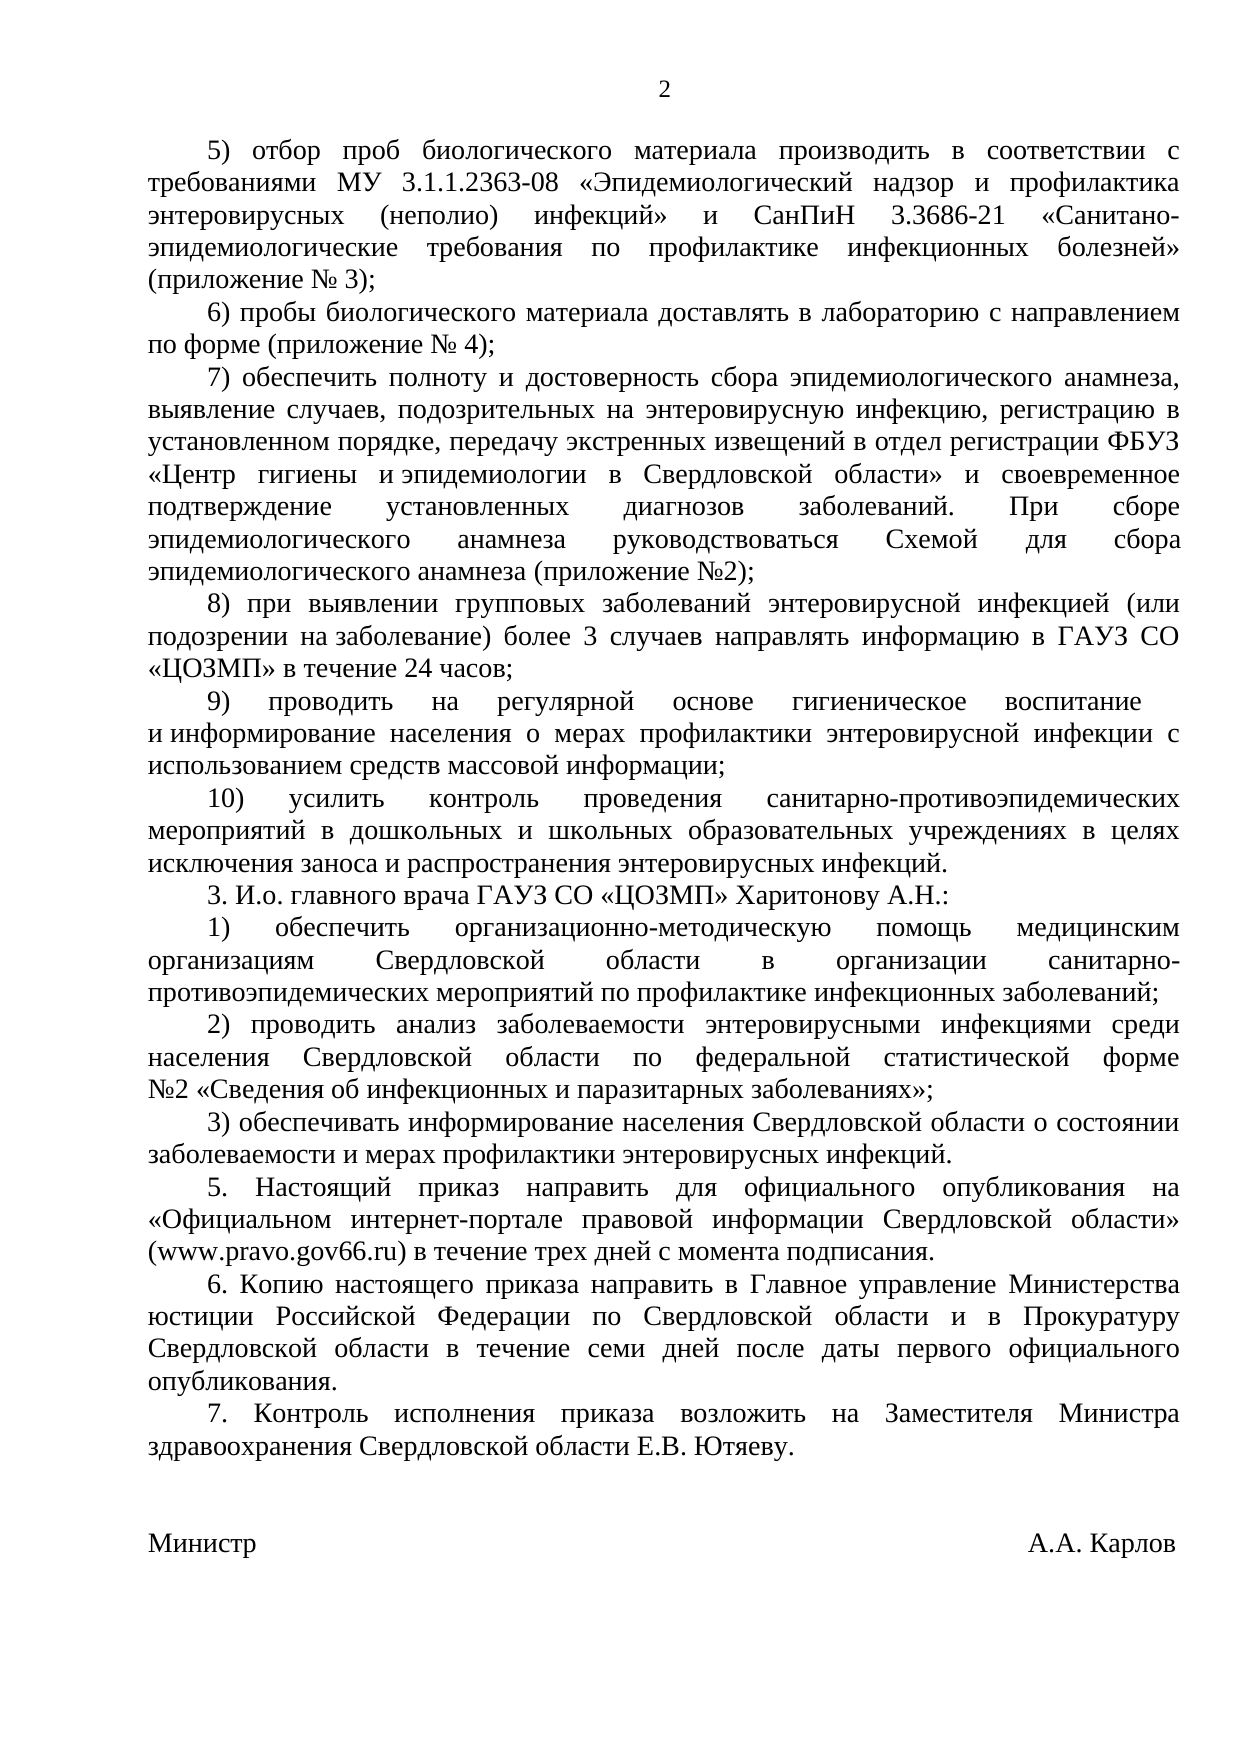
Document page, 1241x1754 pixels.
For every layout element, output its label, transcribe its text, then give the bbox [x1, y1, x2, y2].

text 3. И.о. главного врача ГАУЗ СО «ЦОЗМП» Харитонову А.Н.: [148, 878, 1181, 910]
text 7) обеспечить полноту и достоверность сбора эпидемиологического анамнеза, выявление случаев, подозрительных на энтеровирусную инфекцию, регистрацию в установленном порядке, передачу экстренных извещений в отдел регистрации ФБУЗ «Центр гигиены и эпидемиологии в Свердловской области» и своевременное подтверждение установленных диагнозов заболеваний. При сборе эпидемиологического анамнеза руководствоваться Схемой для сбора эпидемиологического анамнеза (приложение №2); [148, 360, 1181, 586]
text 5. Настоящий приказ направить для официального опубликования на «Официальном интернет-портале правовой информации Свердловской области» (www.рrаvо.gоv66.ru) в течение трех дней с момента подписания. [148, 1169, 1181, 1267]
text 2) проводить анализ заболеваемости энтеровирусными инфекциями среди населения Свердловской области по федеральной статистической форме №2 «Сведения об инфекционных и паразитарных заболеваниях»; [148, 1008, 1181, 1105]
text 5) отбор проб биологического материала производить в соответствии с требованиями МУ 3.1.1.2363-08 «Эпидемиологический надзор и профилактика энтеровирусных (неполио) инфекций» и СанПиН 3.3686-21 «Санитано-эпидемиологические требования по профилактике инфекционных болезней» (приложение № 3); [148, 133, 1181, 295]
text 8) при выявлении групповых заболеваний энтеровирусной инфекцией (или подозрении на заболевание) более 3 случаев направлять информацию в ГАУЗ СО «ЦОЗМП» в течение 24 часов; [148, 586, 1181, 684]
text 6) пробы биологического материала доставлять в лабораторию с направлением по форме (приложение № 4); [148, 295, 1181, 360]
text 3) обеспечивать информирование населения Свердловской области о состоянии заболеваемости и мерах профилактики энтеровирусных инфекций. [148, 1105, 1181, 1169]
text 7. Контроль исполнения приказа возложить на Заместителя Министра здравоохранения Свердловской области Е.В. Ютяеву. [148, 1396, 1181, 1461]
text 6. Копию настоящего приказа направить в Главное управление Министерства юстиции Российской Федерации по Свердловской области и в Прокуратуру Свердловской области в течение семи дней после даты первого официального опубликования. [148, 1267, 1181, 1396]
text 1) обеспечить организационно-методическую помощь медицинским организациям Свердловской области в организации санитарно-противоэпидемических мероприятий по профилактике инфекционных заболеваний; [148, 910, 1181, 1008]
text 9) проводить на регулярной основе гигиеническое воспитание и информирование населения о мерах профилактики энтеровирусной инфекции с использованием средств массовой информации; [148, 684, 1181, 781]
text 10) усилить контроль проведения санитарно-противоэпидемических мероприятий в дошкольных и школьных образовательных учреждениях в целях исключения заноса и распространения энтеровирусных инфекций. [148, 781, 1181, 878]
text Министр А.А. Карлов [148, 1526, 1181, 1558]
